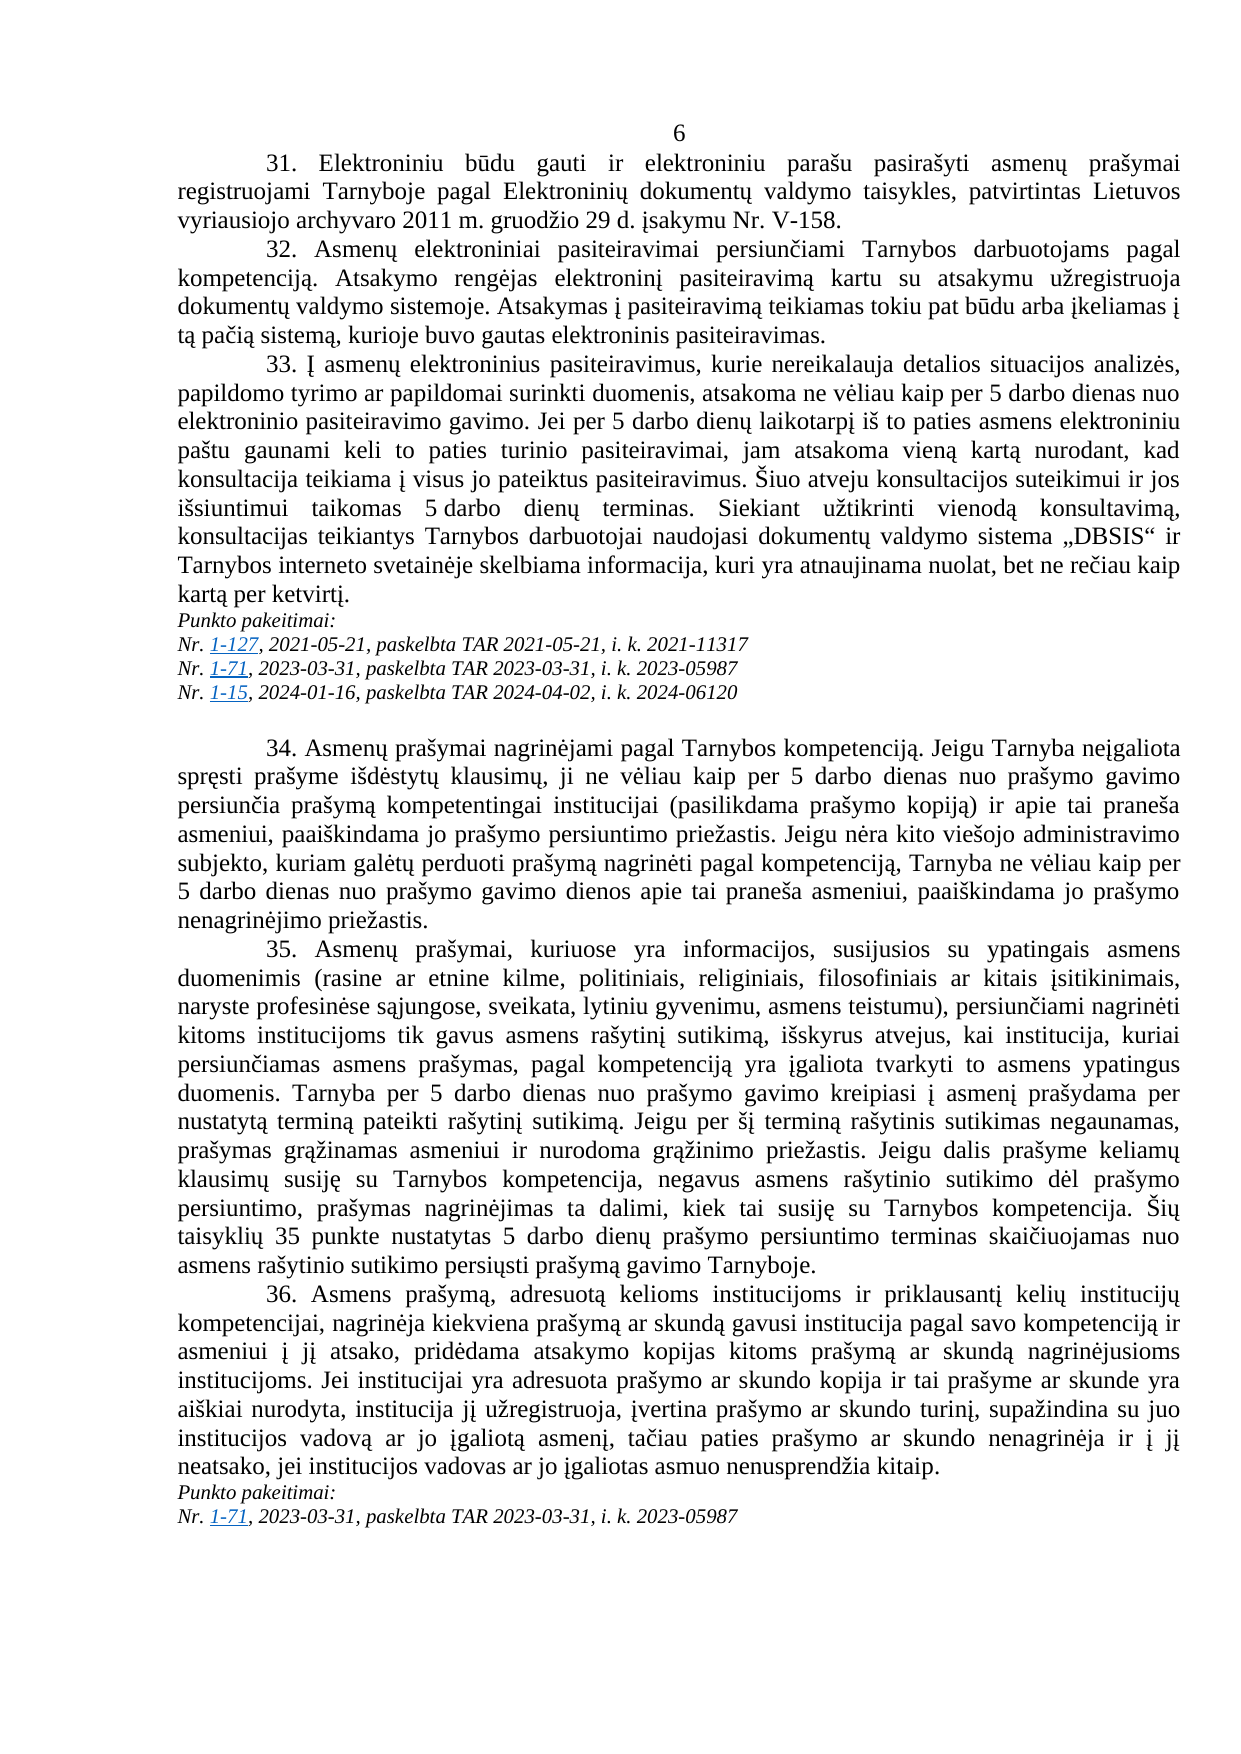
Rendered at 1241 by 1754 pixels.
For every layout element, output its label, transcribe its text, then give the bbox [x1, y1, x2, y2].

text Punkto pakeitimai: [177, 608, 1181, 632]
text 36. Asmens prašymą, adresuotą kelioms institucijoms ir priklausantį kelių institucijų kompetencijai, nagrinėja kiekviena prašymą ar skundą gavusi institucija pagal savo kompetenciją ir asmeniui į jį atsako, pridėdama atsakymo kopijas kitoms prašymą ar skundą nagrinėjusioms institucijoms. Jei institucijai yra adresuota prašymo ar skundo kopija ir tai prašyme ar skunde yra aiškiai nurodyta, institucija jį užregistruoja, įvertina prašymo ar skundo turinį, supažindina su juo institucijos vadovą ar jo įgaliotą asmenį, tačiau paties prašymo ar skundo nenagrinėja ir į jį neatsako, jei institucijos vadovas ar jo įgaliotas asmuo nenusprendžia kitaip. [177, 1279, 1181, 1480]
text 34. Asmenų prašymai nagrinėjami pagal Tarnybos kompetenciją. Jeigu Tarnyba neįgaliota spręsti prašyme išdėstytų klausimų, ji ne vėliau kaip per 5 darbo dienas nuo prašymo gavimo persiunčia prašymą kompetentingai institucijai (pasilikdama prašymo kopiją) ir apie tai praneša asmeniui, paaiškindama jo prašymo persiuntimo priežastis. Jeigu nėra kito viešojo administravimo subjekto, kuriam galėtų perduoti prašymą nagrinėti pagal kompetenciją, Tarnyba ne vėliau kaip per 5 darbo dienas nuo prašymo gavimo dienos apie tai praneša asmeniui, paaiškindama jo prašymo nenagrinėjimo priežastis. [177, 733, 1181, 934]
text Nr. 1-71, 2023-03-31, paskelbta TAR 2023-03-31, i. k. 2023-05987 [177, 656, 1181, 680]
text Punkto pakeitimai: [177, 1480, 1181, 1504]
text 35. Asmenų prašymai, kuriuose yra informacijos, susijusios su ypatingais asmens duomenimis (rasine ar etnine kilme, politiniais, religiniais, filosofiniais ar kitais įsitikinimais, naryste profesinėse sąjungose, sveikata, lytiniu gyvenimu, asmens teistumu), persiunčiami nagrinėti kitoms institucijoms tik gavus asmens rašytinį sutikimą, išskyrus atvejus, kai institucija, kuriai persiunčiamas asmens prašymas, pagal kompetenciją yra įgaliota tvarkyti to asmens ypatingus duomenis. Tarnyba per 5 darbo dienas nuo prašymo gavimo kreipiasi į asmenį prašydama per nustatytą terminą pateikti rašytinį sutikimą. Jeigu per šį terminą rašytinis sutikimas negaunamas, prašymas grąžinamas asmeniui ir nurodoma grąžinimo priežastis. Jeigu dalis prašyme keliamų klausimų susiję su Tarnybos kompetencija, negavus asmens rašytinio sutikimo dėl prašymo persiuntimo, prašymas nagrinėjimas ta dalimi, kiek tai susiję su Tarnybos kompetencija. Šių taisyklių 35 punkte nustatytas 5 darbo dienų prašymo persiuntimo terminas skaičiuojamas nuo asmens rašytinio sutikimo persiųsti prašymą gavimo Tarnyboje. [177, 934, 1181, 1279]
text Nr. 1-71, 2023-03-31, paskelbta TAR 2023-03-31, i. k. 2023-05987 [177, 1504, 1181, 1528]
text 32. Asmenų elektroniniai pasiteiravimai persiunčiami Tarnybos darbuotojams pagal kompetenciją. Atsakymo rengėjas elektroninį pasiteiravimą kartu su atsakymu užregistruoja dokumentų valdymo sistemoje. Atsakymas į pasiteiravimą teikiamas tokiu pat būdu arba įkeliamas į tą pačią sistemą, kurioje buvo gautas elektroninis pasiteiravimas. [177, 234, 1181, 349]
text 31. Elektroniniu būdu gauti ir elektroniniu parašu pasirašyti asmenų prašymai registruojami Tarnyboje pagal Elektroninių dokumentų valdymo taisykles, patvirtintas Lietuvos vyriausiojo archyvaro 2011 m. gruodžio 29 d. įsakymu Nr. V-158. [177, 148, 1181, 234]
text 33. Į asmenų elektroninius pasiteiravimus, kurie nereikalauja detalios situacijos analizės, papildomo tyrimo ar papildomai surinkti duomenis, atsakoma ne vėliau kaip per 5 darbo dienas nuo elektroninio pasiteiravimo gavimo. Jei per 5 darbo dienų laikotarpį iš to paties asmens elektroniniu paštu gaunami keli to paties turinio pasiteiravimai, jam atsakoma vieną kartą nurodant, kad konsultacija teikiama į visus jo pateiktus pasiteiravimus. Šiuo atveju konsultacijos suteikimui ir jos išsiuntimui taikomas 5 darbo dienų terminas. Siekiant užtikrinti vienodą konsultavimą, konsultacijas teikiantys Tarnybos darbuotojai naudojasi dokumentų valdymo sistema „DBSIS“ ir Tarnybos interneto svetainėje skelbiama informacija, kuri yra atnaujinama nuolat, bet ne rečiau kaip kartą per ketvirtį. [177, 349, 1181, 608]
text Nr. 1-127, 2021-05-21, paskelbta TAR 2021-05-21, i. k. 2021-11317 [177, 632, 1181, 656]
text Nr. 1-15, 2024-01-16, paskelbta TAR 2024-04-02, i. k. 2024-06120 [177, 680, 1181, 704]
